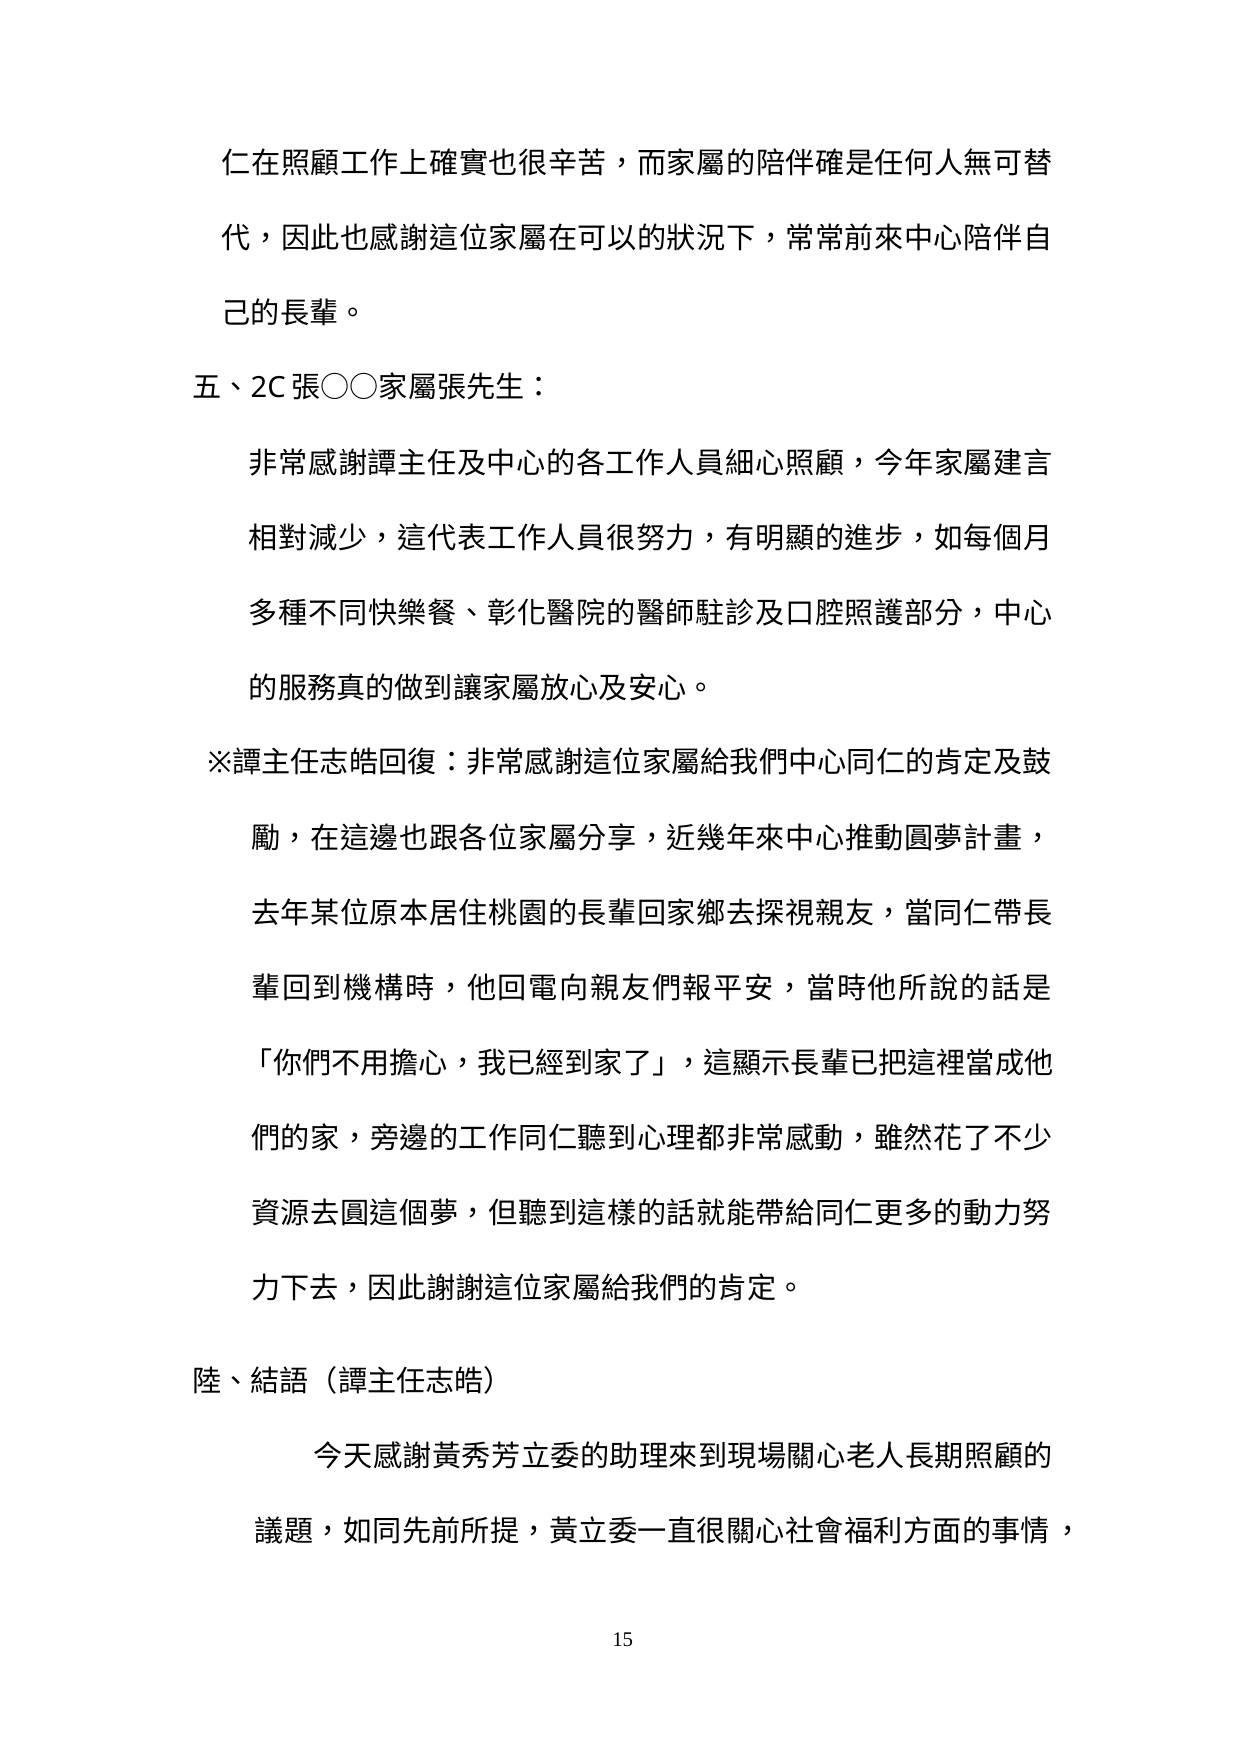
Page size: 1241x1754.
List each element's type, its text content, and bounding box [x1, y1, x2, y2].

text 非常感謝譚主任及中心的各工作人員細心照顧，今年家屬建言相對減少，這代表工作人員很努力，有明顯的進步，如每個月多種不同快樂餐、彰化醫院的醫師駐診及口腔照護部分，中心的服務真的做到讓家屬放心及安心。 [249, 423, 1053, 723]
text ※譚主任志皓回復：非常感謝這位家屬給我們中心同仁的肯定及鼓勵，在這邊也跟各位家屬分享，近幾年來中心推動圓夢計畫，去年某位原本居住桃園的長輩回家鄉去探視親友，當同仁帶長輩回到機構時，他回電向親友們報平安，當時他所說的話是「你們不用擔心，我已經到家了」，這顯示長輩已把這裡當成他們的家，旁邊的工作同仁聽到心理都非常感動，雖然花了不少資源去圓這個夢，但聽到這樣的話就能帶給同仁更多的動力努力下去，因此謝謝這位家屬給我們的肯定。 [192, 723, 1053, 1323]
text 五、2C張○○家屬張先生： [192, 348, 1053, 423]
text 陸、結語（譚主任志皓） [192, 1342, 1053, 1417]
text 今天感謝黃秀芳立委的助理來到現場關心老人長期照顧的議題，如同先前所提，黃立委一直很關心社會福利方面的事情，特別是長期照顧，也期待未來黃秀芳委員及周助理可以在我們工作上給予更多的指導，今天家屬座談會非常感謝各位家屬的參加，下午2點在中心禮堂有歌仔戲的演出，我們長輩都非常喜歡看歌仔戲，這是他們過去非常熟悉的生活環境和娛樂，若各位家屬有空的話，歡迎陪同您的長輩一起來看戲，最後再次感謝各位家屬今天的參加，謝謝。 [254, 1417, 1053, 1567]
text 仁在照顧工作上確實也很辛苦，而家屬的陪伴確是任何人無可替代，因此也感謝這位家屬在可以的狀況下，常常前來中心陪伴自己的長輩。 [221, 123, 1053, 348]
